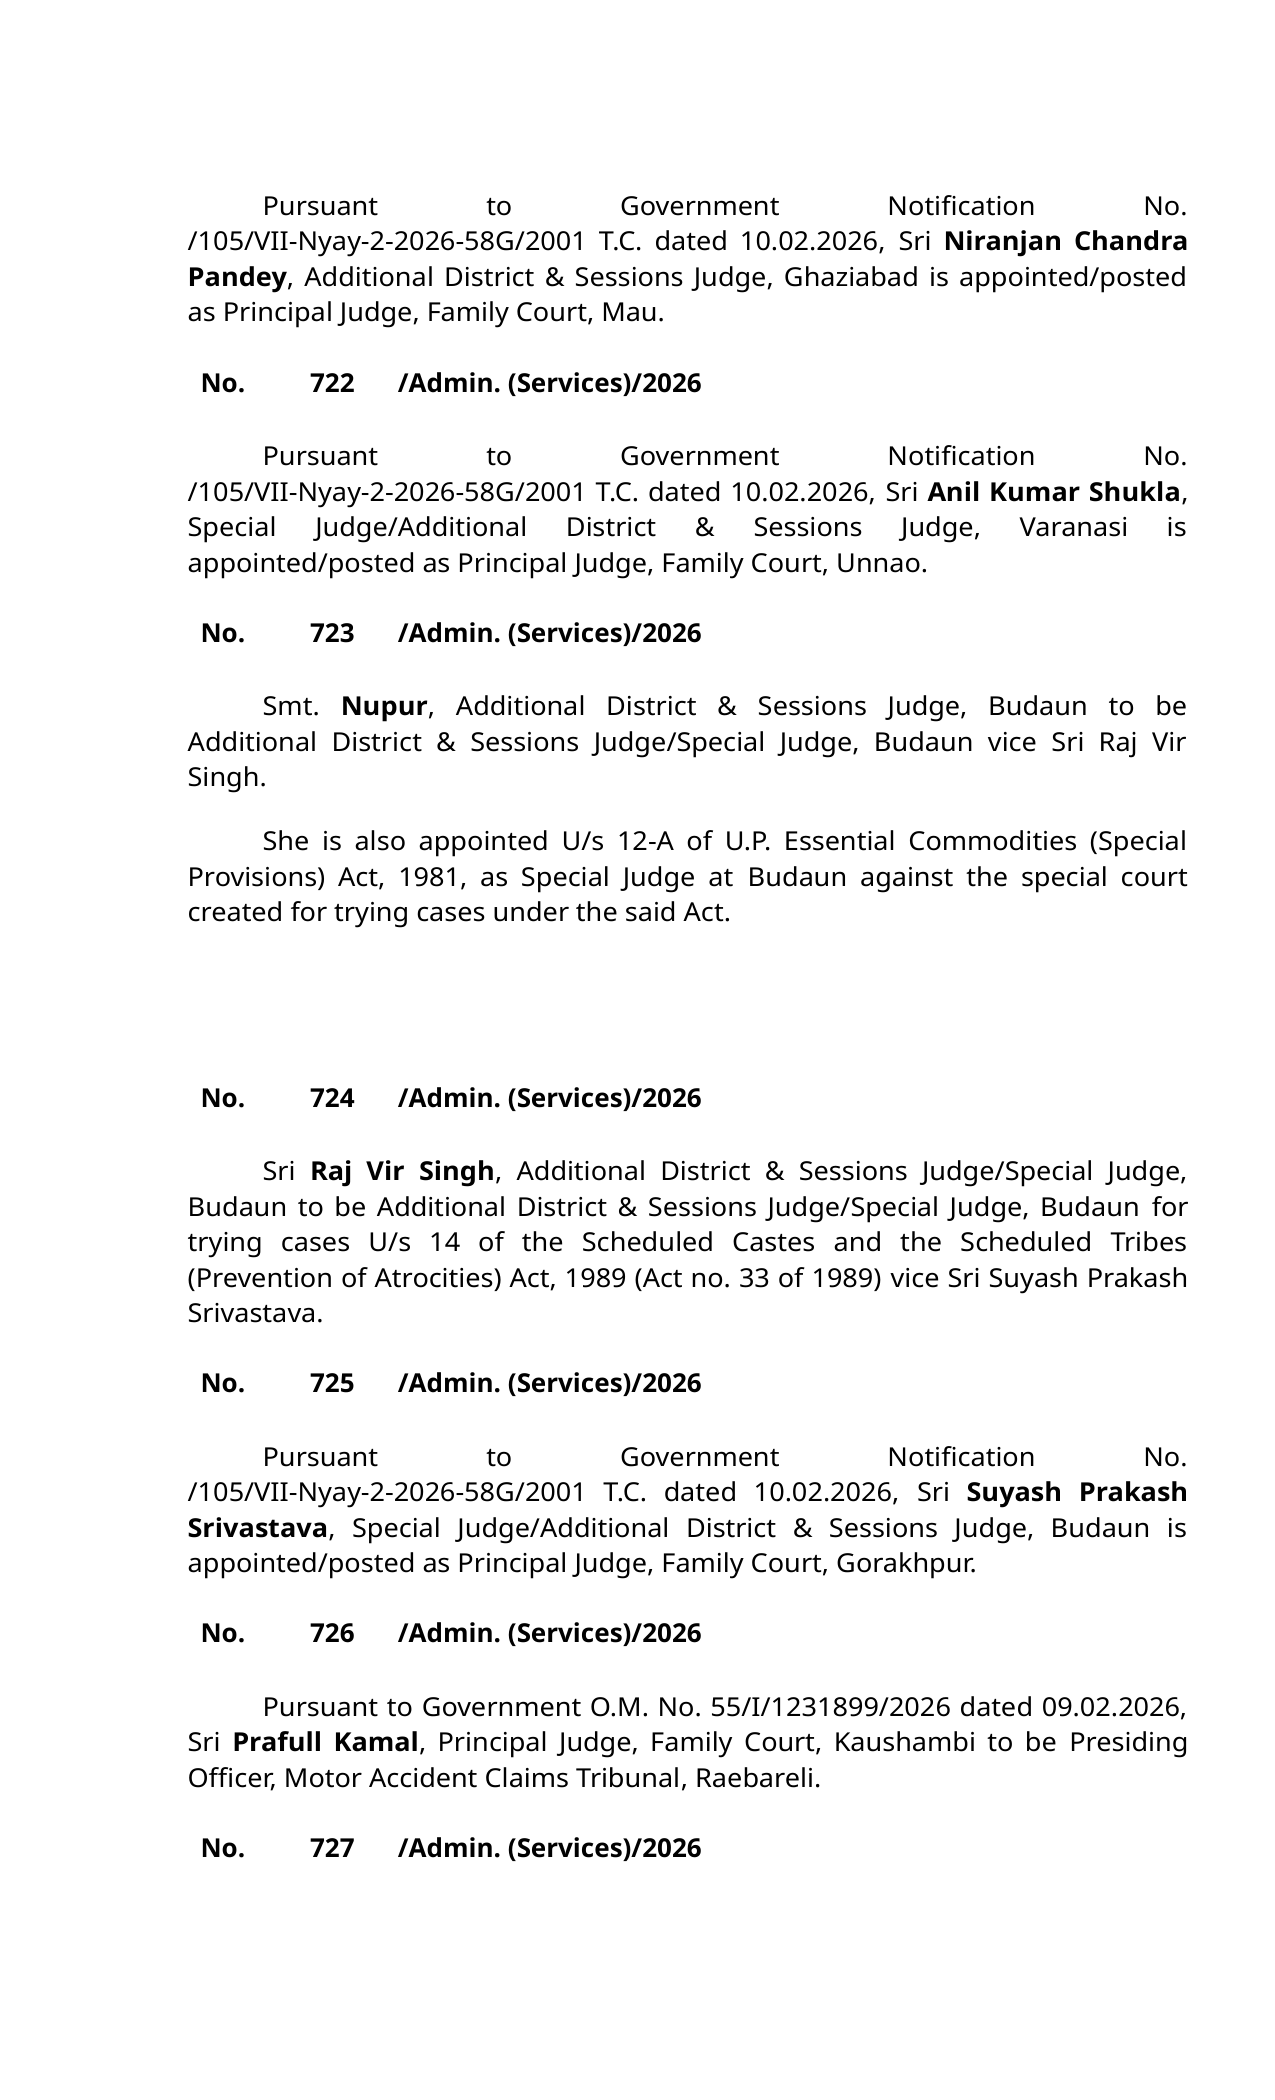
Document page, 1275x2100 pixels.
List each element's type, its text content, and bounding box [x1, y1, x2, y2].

table_header No. [189, 609, 261, 659]
table_header No. [189, 1359, 261, 1409]
table_header [261, 358, 386, 409]
table_header [261, 609, 386, 659]
table_header /Admin. (Services)/2026 [386, 358, 789, 409]
table_header No. [189, 1824, 261, 1874]
table_header No. [189, 1609, 261, 1659]
table_header /Admin. (Services)/2026 [386, 1609, 789, 1659]
table_header /Admin. (Services)/2026 [386, 1073, 789, 1124]
table_header /Admin. (Services)/2026 [386, 1359, 789, 1409]
text Pursuant to Government O.M. No. 55/I/1231899/2026 dated 09.02.2026, Sri Prafull Kamal, Principal Judge, Family Court, Kaushambi to be Presiding Officer, Motor Accident Claims Tribunal, Raebareli. [187, 1688, 1188, 1795]
table_header [261, 1824, 386, 1874]
table_header /Admin. (Services)/2026 [386, 1824, 789, 1874]
table_header [261, 1609, 386, 1659]
table_header No. [189, 358, 261, 409]
text She is also appointed U/s 12-A of U.P. Essential Commodities (Special Provisions) Act, 1981, as Special Judge at Budaun against the special court created for trying cases under the said Act. [187, 823, 1188, 929]
text Pursuant to Government Notification No. /105/VII-Nyay-2-2026-58G/2001 T.C. dated 10.02.2026, Sri Niranjan Chandra Pandey, Additional District & Sessions Judge, Ghaziabad is appointed/posted as Principal Judge, Family Court, Mau. [187, 187, 1188, 329]
table_header No. [189, 1073, 261, 1124]
text Smt. Nupur, Additional District & Sessions Judge, Budaun to be Additional District & Sessions Judge/Special Judge, Budaun vice Sri Raj Vir Singh. [187, 688, 1188, 794]
table_header [261, 1073, 386, 1124]
text Pursuant to Government Notification No. /105/VII-Nyay-2-2026-58G/2001 T.C. dated 10.02.2026, Sri Suyash Prakash Srivastava, Special Judge/Additional District & Sessions Judge, Budaun is appointed/posted as Principal Judge, Family Court, Gorakhpur. [187, 1438, 1188, 1580]
table_header [261, 1359, 386, 1409]
table_header /Admin. (Services)/2026 [386, 609, 789, 659]
text Pursuant to Government Notification No. /105/VII-Nyay-2-2026-58G/2001 T.C. dated 10.02.2026, Sri Anil Kumar Shukla, Special Judge/Additional District & Sessions Judge, Varanasi is appointed/posted as Principal Judge, Family Court, Unnao. [187, 438, 1188, 580]
text Sri Raj Vir Singh, Additional District & Sessions Judge/Special Judge, Budaun to be Additional District & Sessions Judge/Special Judge, Budaun for trying cases U/s 14 of the Scheduled Castes and the Scheduled Tribes (Prevention of Atrocities) Act, 1989 (Act no. 33 of 1989) vice Sri Suyash Prakash Srivastava. [187, 1153, 1188, 1330]
